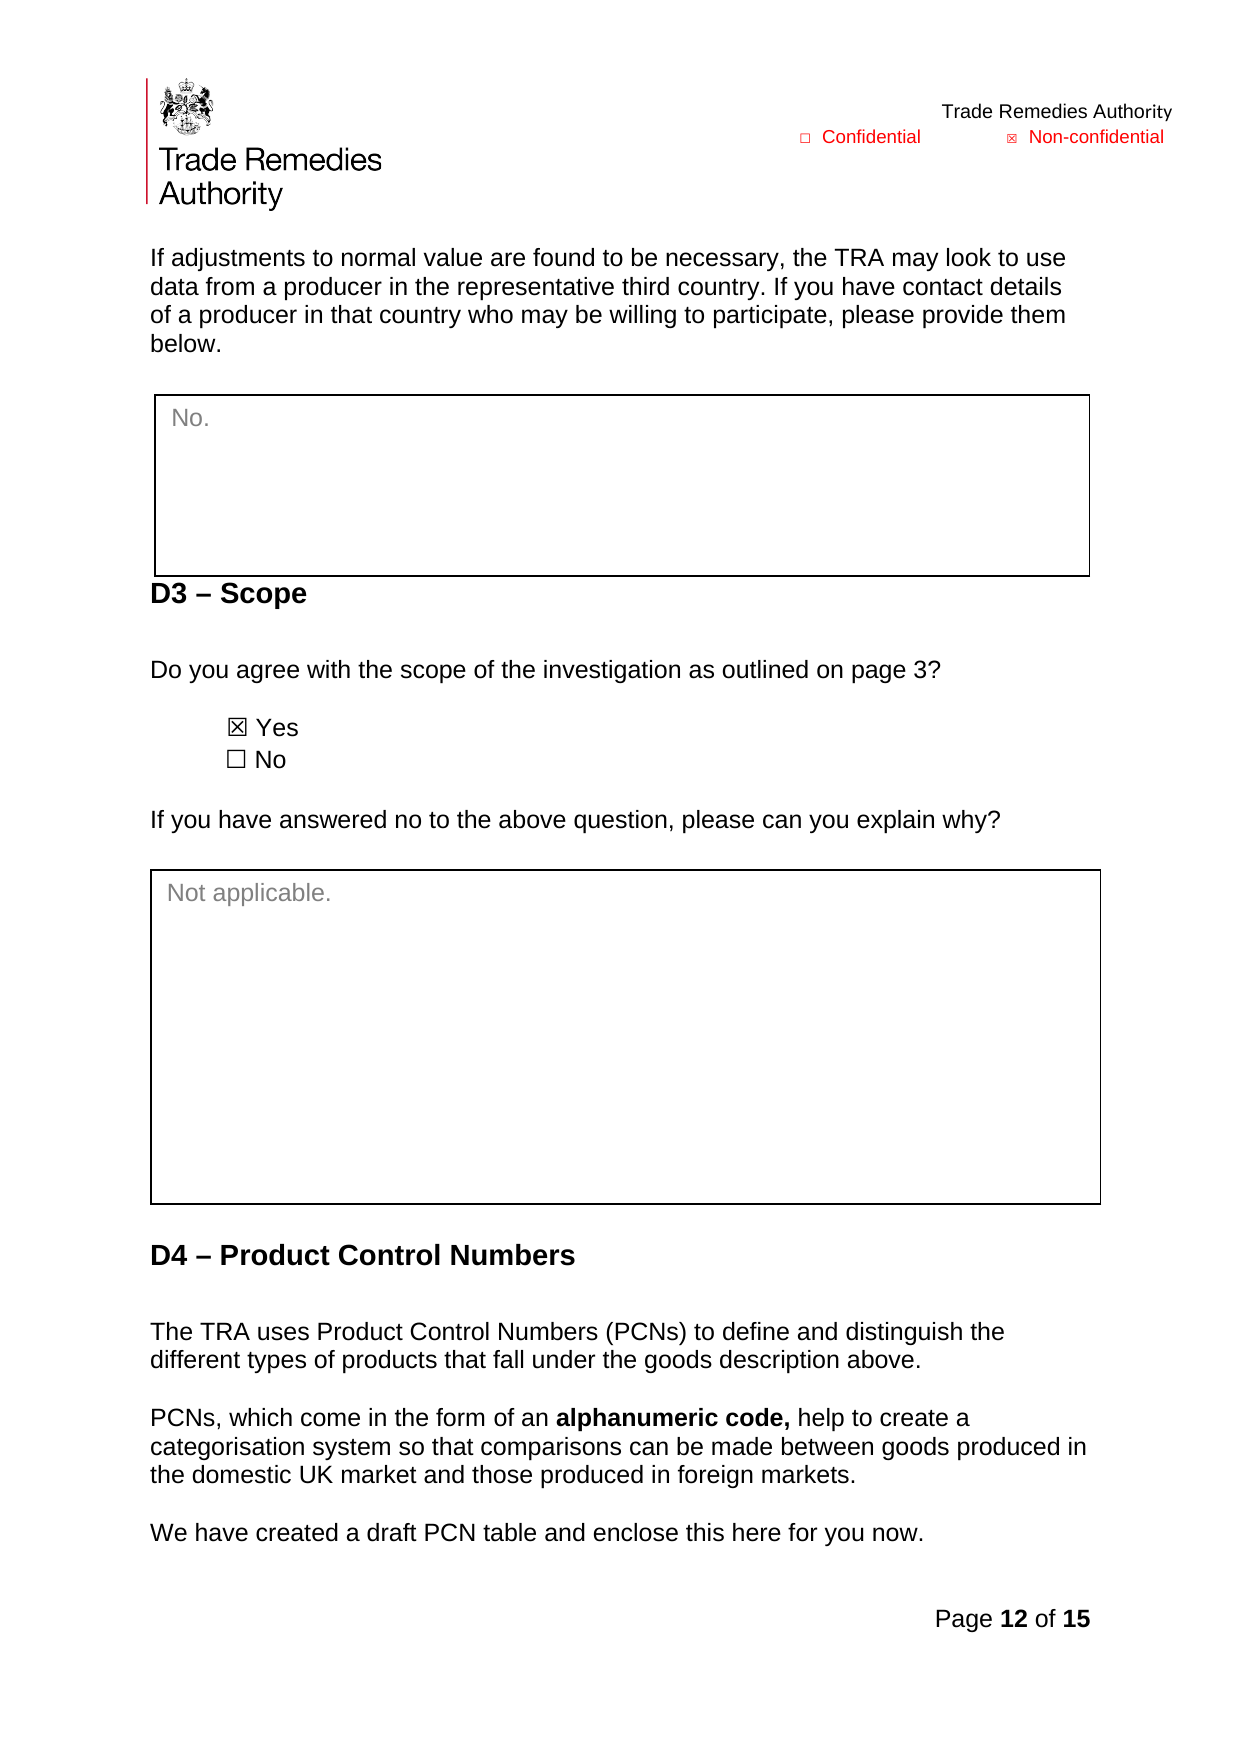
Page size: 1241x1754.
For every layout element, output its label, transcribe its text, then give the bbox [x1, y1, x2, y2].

text Not applicable. [167, 878, 1085, 907]
text If you have answered no to the above question, please can you explain why? [150, 804, 1090, 833]
subtitle D4 – Product Control Numbers [150, 1238, 1090, 1271]
text ☐ No [225, 742, 1090, 776]
text No. [171, 403, 1074, 432]
text ☒ Yes [150, 713, 1090, 742]
picture [146, 78, 382, 211]
text We have created a draft PCN table and enclose this here for you now. [150, 1518, 1090, 1547]
text PCNs, which come in the form of an alphanumeric code, help to create a categorisation system so that comparisons can be made between goods produced in the domestic UK market and those produced in foreign markets. [150, 1403, 1090, 1489]
subtitle D3 – Scope [150, 419, 1090, 610]
text The TRA uses Product Control Numbers (PCNs) to define and distinguish the different types of products that fall under the goods description above. [150, 1317, 1090, 1374]
text Do you agree with the scope of the investigation as outlined on page 3? [150, 656, 1090, 684]
text If adjustments to normal value are found to be necessary, the TRA may look to use data from a producer in the representative third country. If you have contact details of a producer in that country who may be willing to participate, please provide them below. [150, 243, 1090, 358]
